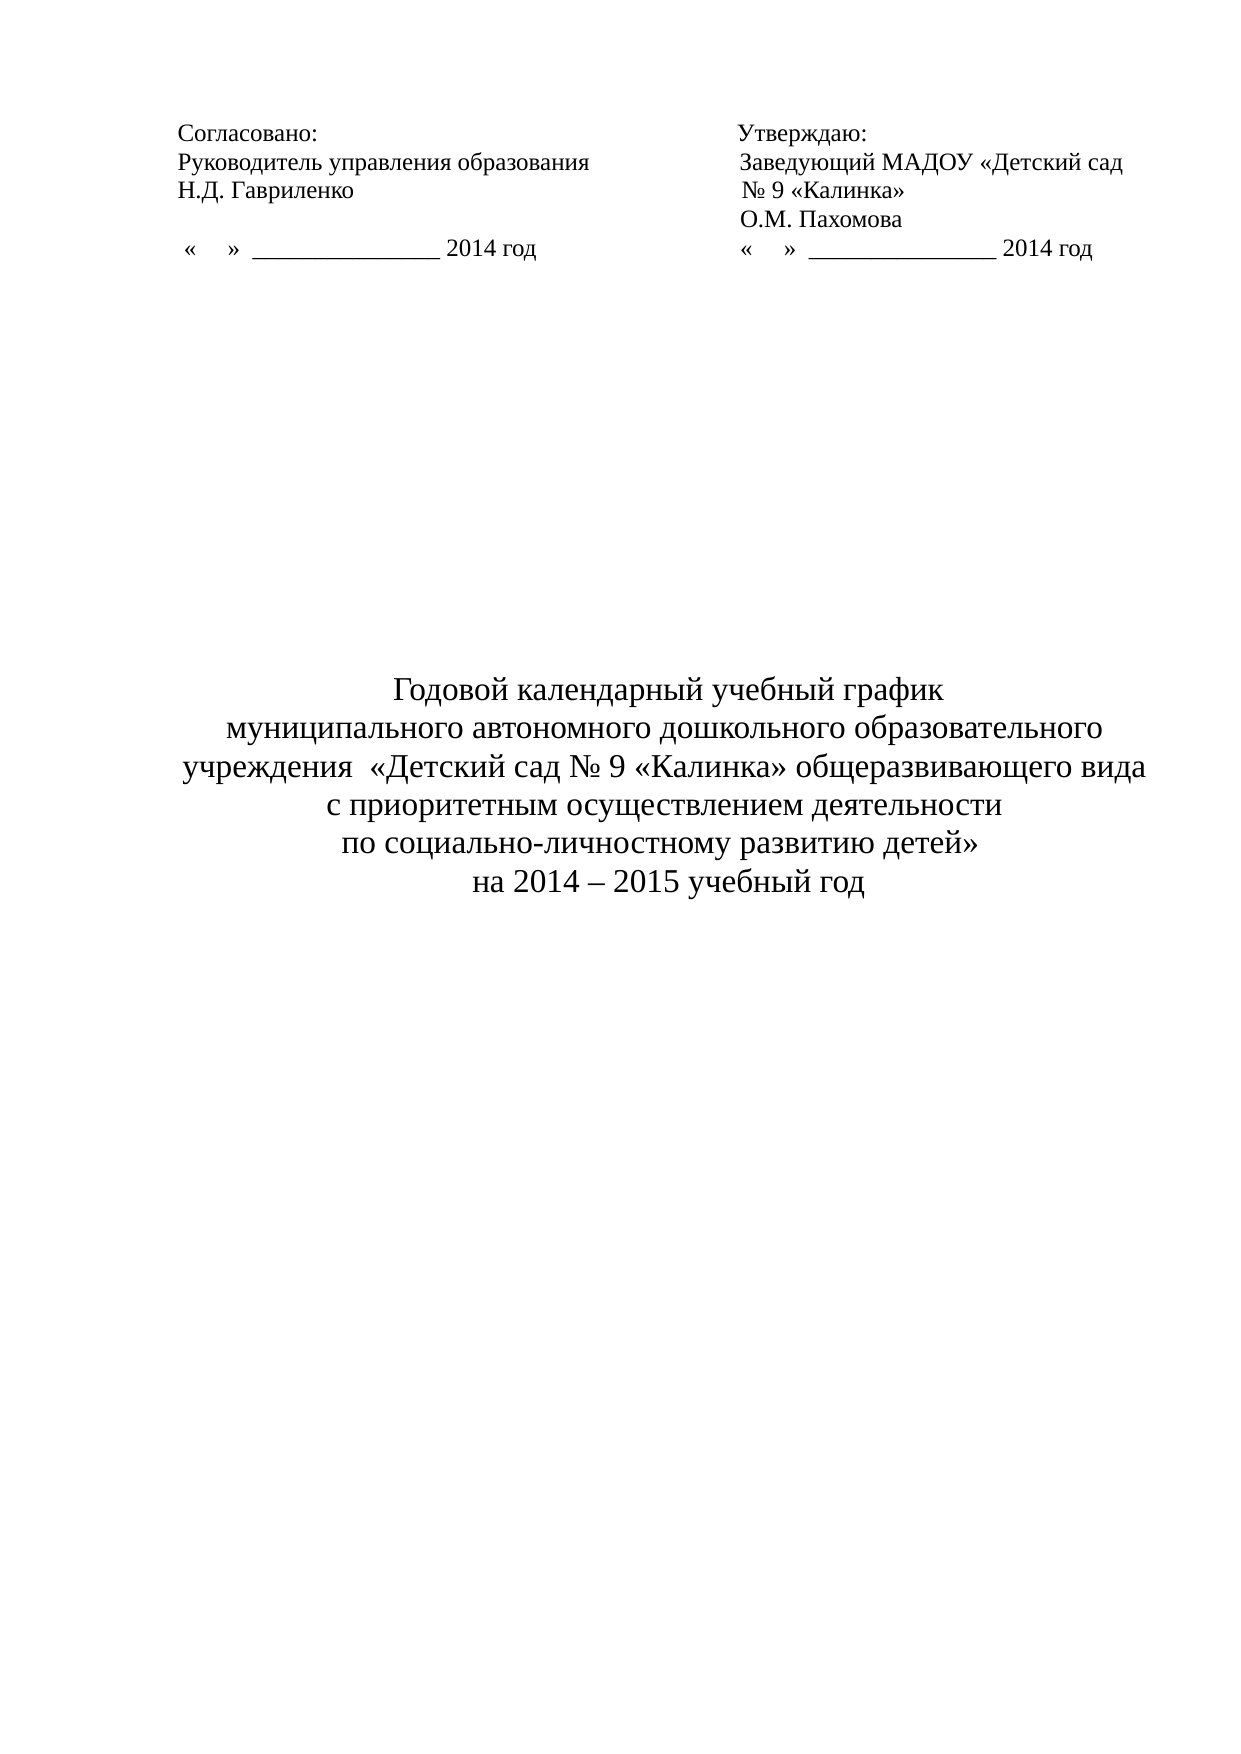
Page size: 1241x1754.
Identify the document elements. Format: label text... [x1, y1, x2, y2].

text Н.Д. Гавриленко № 9 «Калинка» [177, 176, 1152, 204]
text Руководитель управления образования Заведующий МАДОУ «Детский сад [177, 147, 1152, 176]
text Согласовано: Утверждаю: [177, 118, 1152, 147]
text по социально-личностному развитию детей» [177, 822, 1152, 861]
text муниципального автономного дошкольного образовательного учреждения «Детский сад № 9 «Калинка» общеразвивающего вида [177, 707, 1152, 784]
text на 2014 – 2015 учебный год [177, 861, 1152, 899]
text « » _______________ 2014 год « » _______________ 2014 год [177, 233, 1152, 262]
text с приоритетным осуществлением деятельности [177, 784, 1152, 822]
text Годовой календарный учебный график [177, 669, 1152, 707]
text О.М. Пахомова [177, 204, 1152, 233]
